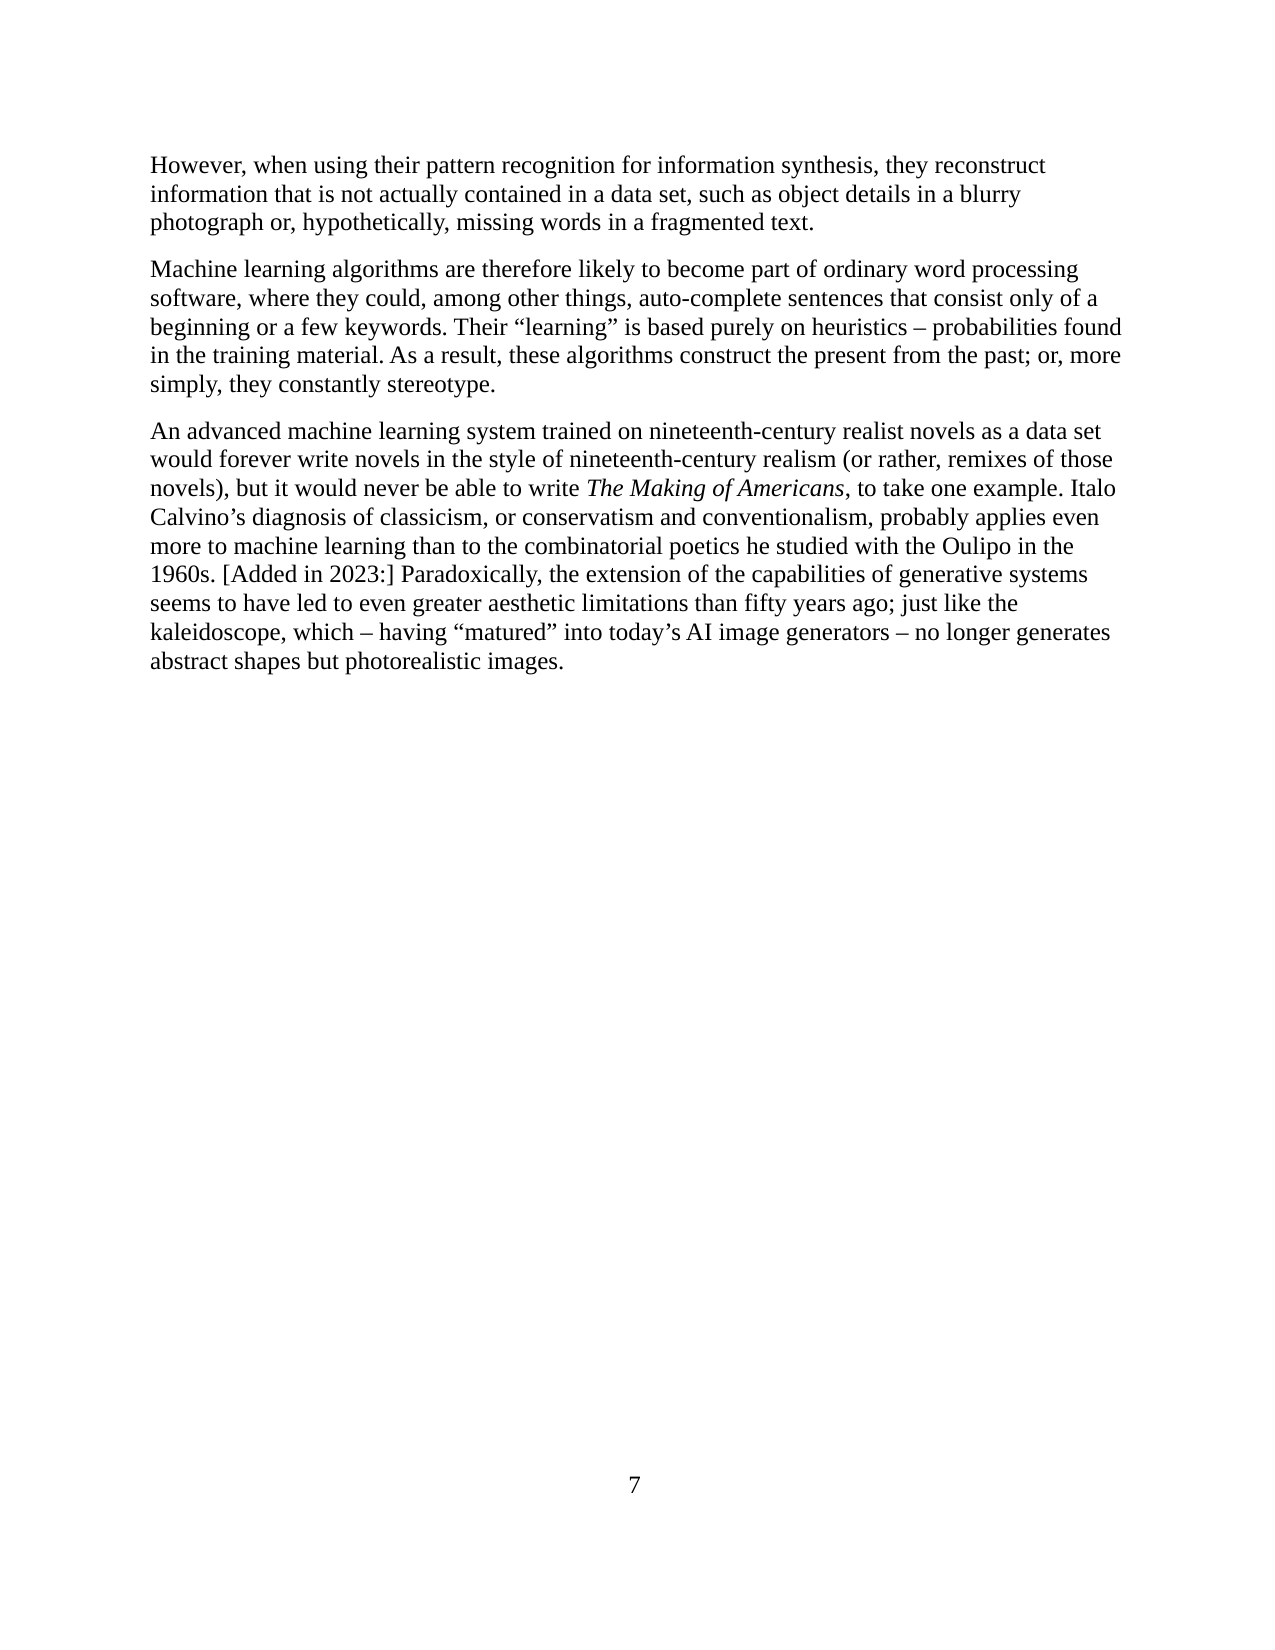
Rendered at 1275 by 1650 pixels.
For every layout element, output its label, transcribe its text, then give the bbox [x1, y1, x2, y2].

text However, when using their pattern recognition for information synthesis, they reconstruct information that is not actually contained in a data set, such as object details in a blurry photograph or, hypothetically, missing words in a fragmented text. [150, 150, 1125, 236]
text Machine learning algorithms are therefore likely to become part of ordinary word processing software, where they could, among other things, auto-complete sentences that consist only of a beginning or a few keywords. Their “learning” is based purely on heuristics – probabilities found in the training material. As a result, these algorithms construct the present from the past; or, more simply, they constantly stereotype. [150, 254, 1125, 398]
text An advanced machine learning system trained on nineteenth-century realist novels as a data set would forever write novels in the style of nineteenth-century realism (or rather, remixes of those novels), but it would never be able to write The Making of Americans, to take one example. Italo Calvino’s diagnosis of classicism, or conservatism and conventionalism, probably applies even more to machine learning than to the combinatorial poetics he studied with the Oulipo in the 1960s. [Added in 2023:] Paradoxically, the extension of the capabilities of generative systems seems to have led to even greater aesthetic limitations than fifty years ago; just like the kaleidoscope, which – having “matured” into today’s AI image generators – no longer generates abstract shapes but photorealistic images. [150, 416, 1125, 674]
